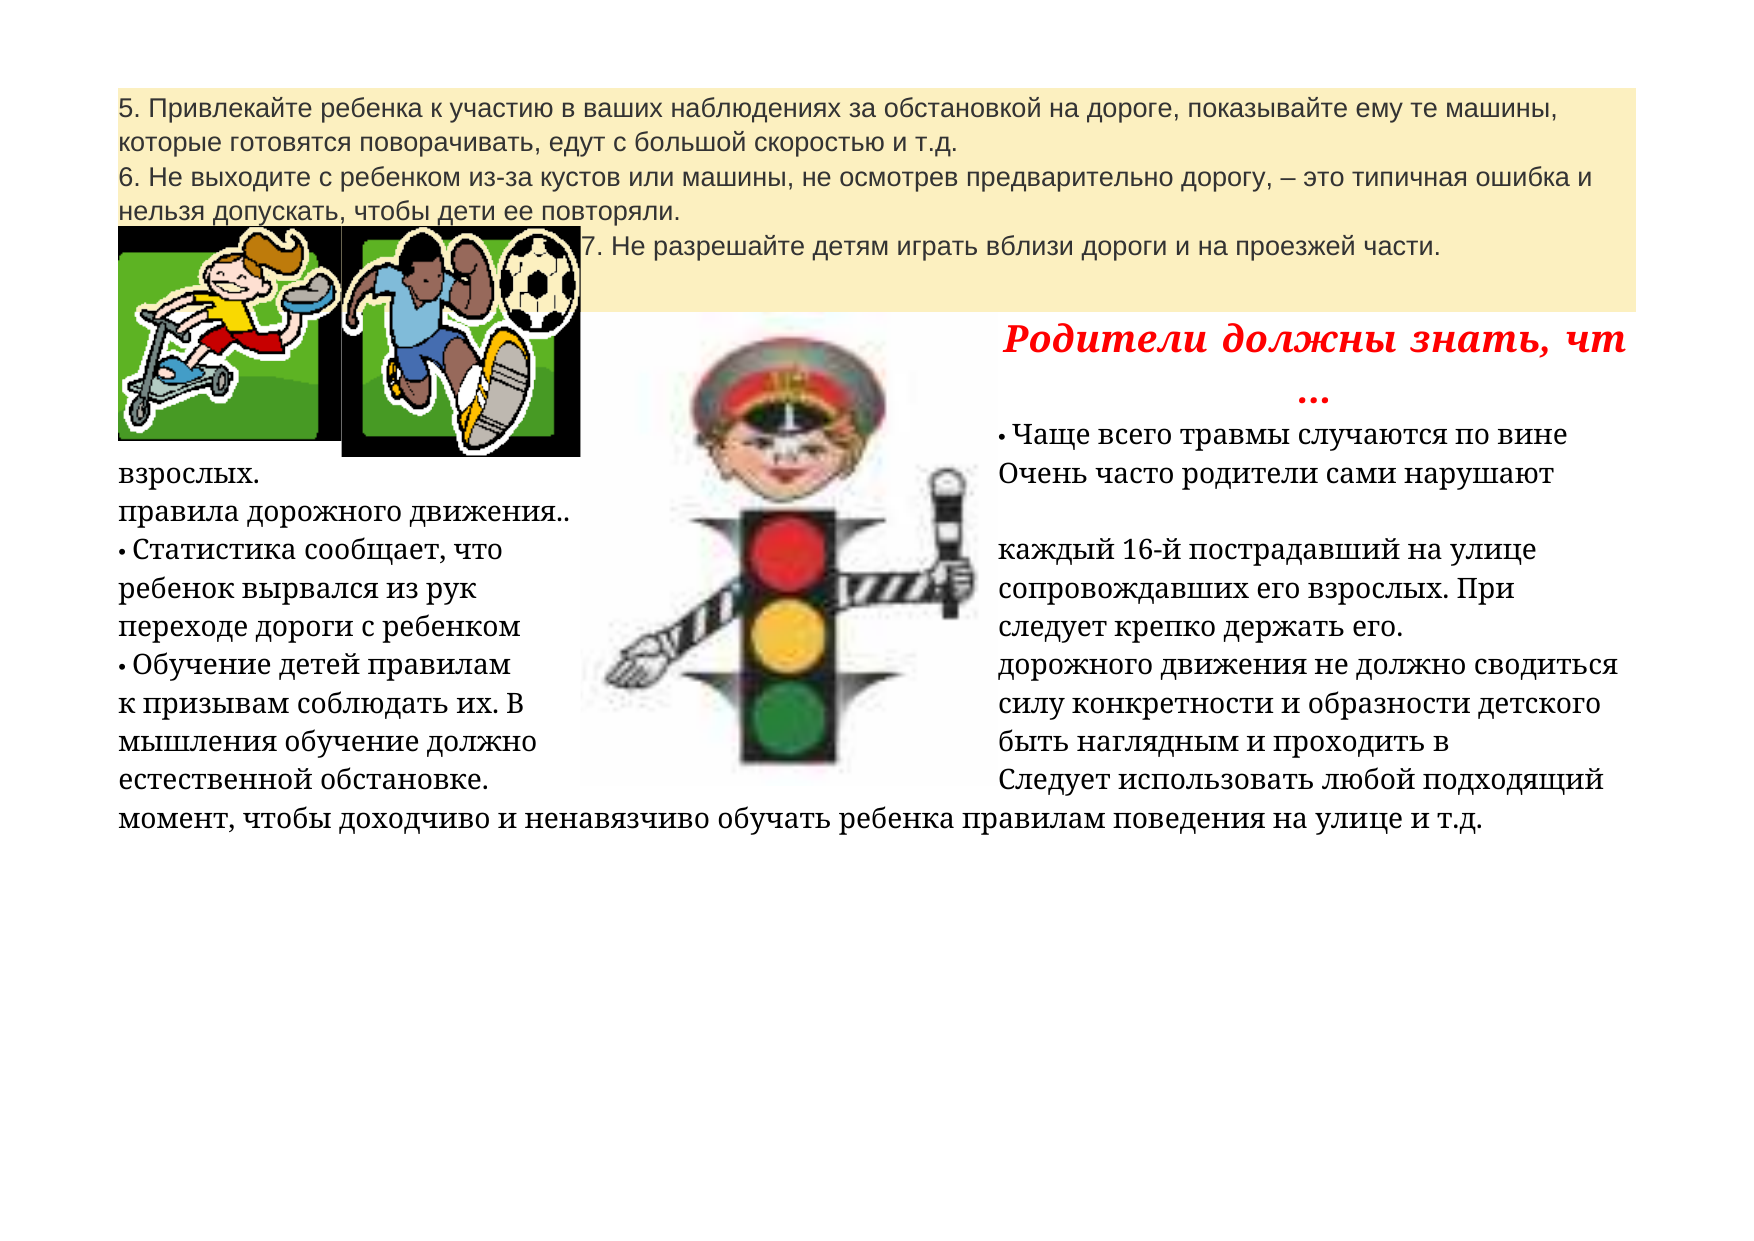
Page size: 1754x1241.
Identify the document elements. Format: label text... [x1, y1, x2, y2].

text Родители должны знать, что... [459, 366, 481, 409]
text Родители должны знать, что... [443, 312, 572, 414]
text Родители должны знать, что... [252, 312, 286, 332]
text • Чаще всего травмы случаются по вине взрослых. Очень часто родители сами нарушают правила дорожного движения.. [998, 414, 1636, 529]
text [209, 228, 308, 261]
text • Статистика сообщает, что каждый 16-й пострадавший на улице ребенок вырвался из рук сопровождавших его взрослых. При переходе дороги с ребенком следует крепко держать его. [998, 529, 1636, 644]
text Родители должны знать, что... [151, 336, 302, 414]
text Родители должны знать, что... [123, 312, 156, 414]
text • Чаще всего травмы случаются по вине взрослых. Очень часто родители сами нарушают правила дорожного движения.. [453, 414, 524, 454]
text • Статистика сообщает, что каждый 16-й пострадавший на улице ребенок вырвался из рук сопровождавших его взрослых. При переходе дороги с ребенком следует крепко держать его. [118, 529, 580, 644]
text Родители должны знать, что... [382, 312, 458, 414]
text [377, 228, 491, 261]
text 6. Не выходите с ребенком из-за кустов или машины, не осмотрев предварительно дорогу, – это типичная ошибка и нельзя допускать, чтобы дети ее повторяли. [118, 157, 1636, 226]
text Родители должны знать, что... [998, 312, 1636, 414]
text Родители должны знать, что... [161, 322, 220, 360]
text Родители должны знать, что... [302, 312, 328, 335]
text • Чаще всего травмы случаются по вине взрослых. Очень часто родители сами нарушают правила дорожного движения.. [118, 441, 580, 529]
text 5. Привлекайте ребенка к участию в ваших наблюдениях за обстановкой на дороге, показывайте ему те машины, которые готовятся поворачивать, едут с большой скоростью и т.д. [118, 88, 1636, 157]
text • Обучение детей правилам дорожного движения не должно сводиться к призывам соблюдать их. В силу конкретности и образности детского мышления обучение должно быть наглядным и проходить в естественной обстановке. Следует использовать любой подходящий момент, чтобы доходчиво и ненавязчиво обучать ребенка правилам поведения на ули­це и т.д. [118, 644, 1636, 836]
text 7. Не разрешайте детям играть вблизи дороги и на проезжей части. [581, 226, 1636, 261]
text [500, 230, 575, 261]
